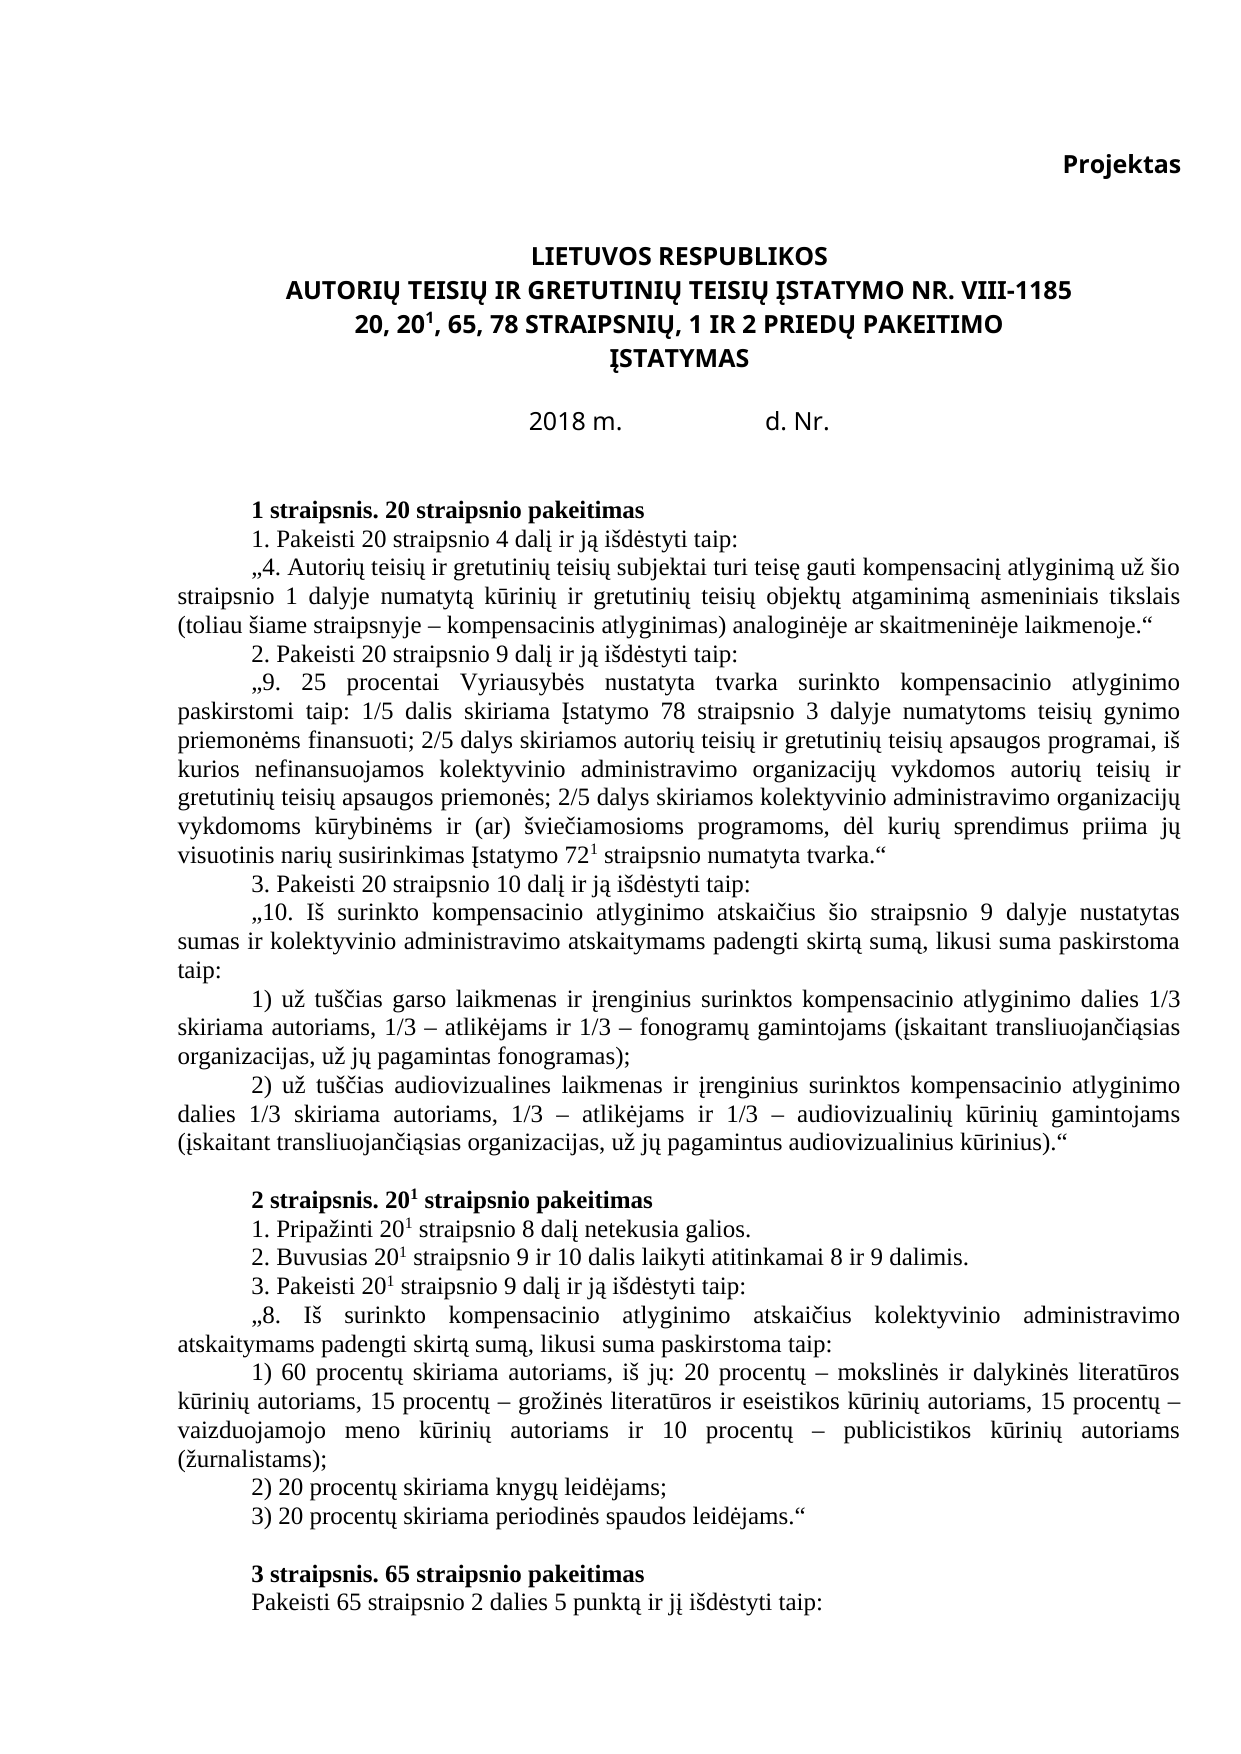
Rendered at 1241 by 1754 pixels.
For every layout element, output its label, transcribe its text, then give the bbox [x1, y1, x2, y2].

text 2 straipsnis. 201 straipsnio pakeitimas [177, 1185, 1181, 1214]
text 20, 201, 65, 78 STRAIPSNIŲ, 1 IR 2 PRIEDŲ PAKEITIMO [177, 307, 1181, 341]
text 3. Pakeisti 201 straipsnio 9 dalį ir ją išdėstyti taip: [177, 1271, 1181, 1300]
text 2) už tuščias audiovizualines laikmenas ir įrenginius surinktos kompensacinio atlyginimo dalies 1/3 skiriama autoriams, 1/3 – atlikėjams ir 1/3 – audiovizualinių kūrinių gamintojams (įskaitant transliuojančiąsias organizacijas, už jų pagamintus audiovizualinius kūrinius).“ [177, 1070, 1181, 1156]
text „4. Autorių teisių ir gretutinių teisių subjektai turi teisę gauti kompensacinį atlyginimą už šio straipsnio 1 dalyje numatytą kūrinių ir gretutinių teisių objektų atgaminimą asmeniniais tikslais (toliau šiame straipsnyje – kompensacinis atlyginimas) analoginėje ar skaitmeninėje laikmenoje.“ [177, 552, 1181, 639]
text „9. 25 procentai Vyriausybės nustatyta tvarka surinkto kompensacinio atlyginimo paskirstomi taip: 1/5 dalis skiriama Įstatymo 78 straipsnio 3 dalyje numatytoms teisių gynimo priemonėms finansuoti; 2/5 dalys skiriamos autorių teisių ir gretutinių teisių apsaugos programai, iš kurios nefinansuojamos kolektyvinio administravimo organizacijų vykdomos autorių teisių ir gretutinių teisių apsaugos priemonės; 2/5 dalys skiriamos kolektyvinio administravimo organizacijų vykdomoms kūrybinėms ir (ar) šviečiamosioms programoms, dėl kurių sprendimus priima jų visuotinis narių susirinkimas Įstatymo 721 straipsnio numatyta tvarka.“ [177, 667, 1181, 869]
text 1) 60 procentų skiriama autoriams, iš jų: 20 procentų – mokslinės ir dalykinės literatūros kūrinių autoriams, 15 procentų – grožinės literatūros ir eseistikos kūrinių autoriams, 15 procentų – vaizduojamojo meno kūrinių autoriams ir 10 procentų – publicistikos kūrinių autoriams (žurnalistams); [177, 1357, 1181, 1472]
text Projektas [177, 147, 1181, 181]
text 3 straipsnis. 65 straipsnio pakeitimas [177, 1559, 1181, 1587]
text „10. Iš surinkto kompensacinio atlyginimo atskaičius šio straipsnio 9 dalyje nustatytas sumas ir kolektyvinio administravimo atskaitymams padengti skirtą sumą, likusi suma paskirstoma taip: [177, 897, 1181, 984]
text Pakeisti 65 straipsnio 2 dalies 5 punktą ir jį išdėstyti taip: [177, 1587, 1181, 1616]
text 3. Pakeisti 20 straipsnio 10 dalį ir ją išdėstyti taip: [177, 869, 1181, 897]
text 2. Buvusias 201 straipsnio 9 ir 10 dalis laikyti atitinkamai 8 ir 9 dalimis. [177, 1242, 1181, 1271]
text LIETUVOS RESPUBLIKOS [177, 238, 1181, 272]
text 2018 m. d. Nr. [177, 403, 1181, 437]
text AUTORIŲ TEISIŲ IR GRETUTINIŲ TEISIŲ ĮSTATYMO NR. VIII-1185 [177, 272, 1181, 307]
text 1) už tuščias garso laikmenas ir įrenginius surinktos kompensacinio atlyginimo dalies 1/3 skiriama autoriams, 1/3 – atlikėjams ir 1/3 – fonogramų gamintojams (įskaitant transliuojančiąsias organizacijas, už jų pagamintas fonogramas); [177, 984, 1181, 1070]
text 2) 20 procentų skiriama knygų leidėjams; [177, 1472, 1181, 1501]
text 1 straipsnis. 20 straipsnio pakeitimas [177, 495, 1181, 524]
text ĮSTATYMAS [177, 341, 1181, 375]
text „8. Iš surinkto kompensacinio atlyginimo atskaičius kolektyvinio administravimo atskaitymams padengti skirtą sumą, likusi suma paskirstoma taip: [177, 1300, 1181, 1357]
text 2. Pakeisti 20 straipsnio 9 dalį ir ją išdėstyti taip: [177, 639, 1181, 667]
text 3) 20 procentų skiriama periodinės spaudos leidėjams.“ [177, 1501, 1181, 1530]
text 1. Pakeisti 20 straipsnio 4 dalį ir ją išdėstyti taip: [177, 524, 1181, 552]
text 1. Pripažinti 201 straipsnio 8 dalį netekusia galios. [177, 1214, 1181, 1242]
